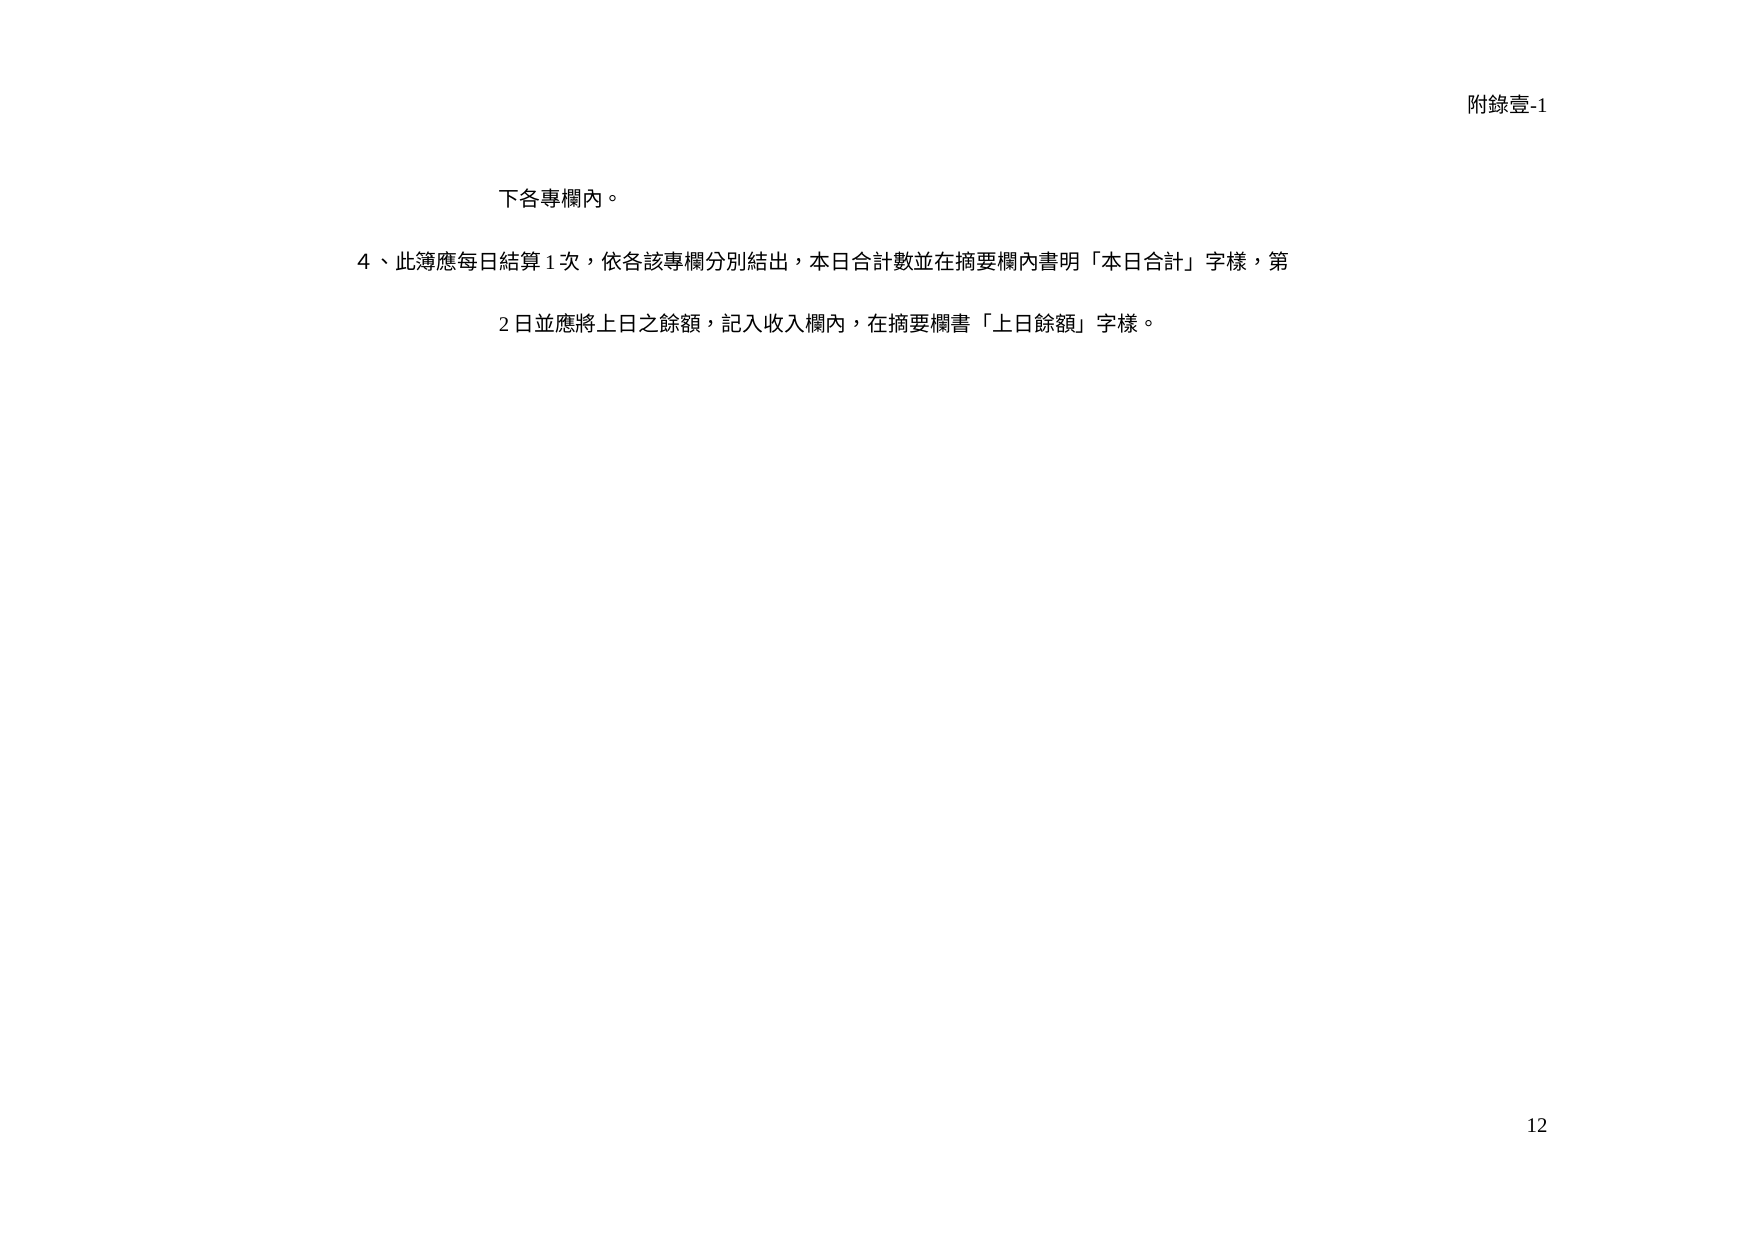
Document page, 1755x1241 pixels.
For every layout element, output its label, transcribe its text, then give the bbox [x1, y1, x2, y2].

text 2日並應將上日之餘額，記入收入欄內，在摘要欄書「上日餘額」字樣。 [207, 281, 1547, 343]
subtitle ４、此簿應每日結算1次，依各該專欄分別結出，本日合計數並在摘要欄內書明「本日合計」字樣，第 [207, 218, 1547, 281]
text 下各專欄內。 [207, 156, 1547, 218]
